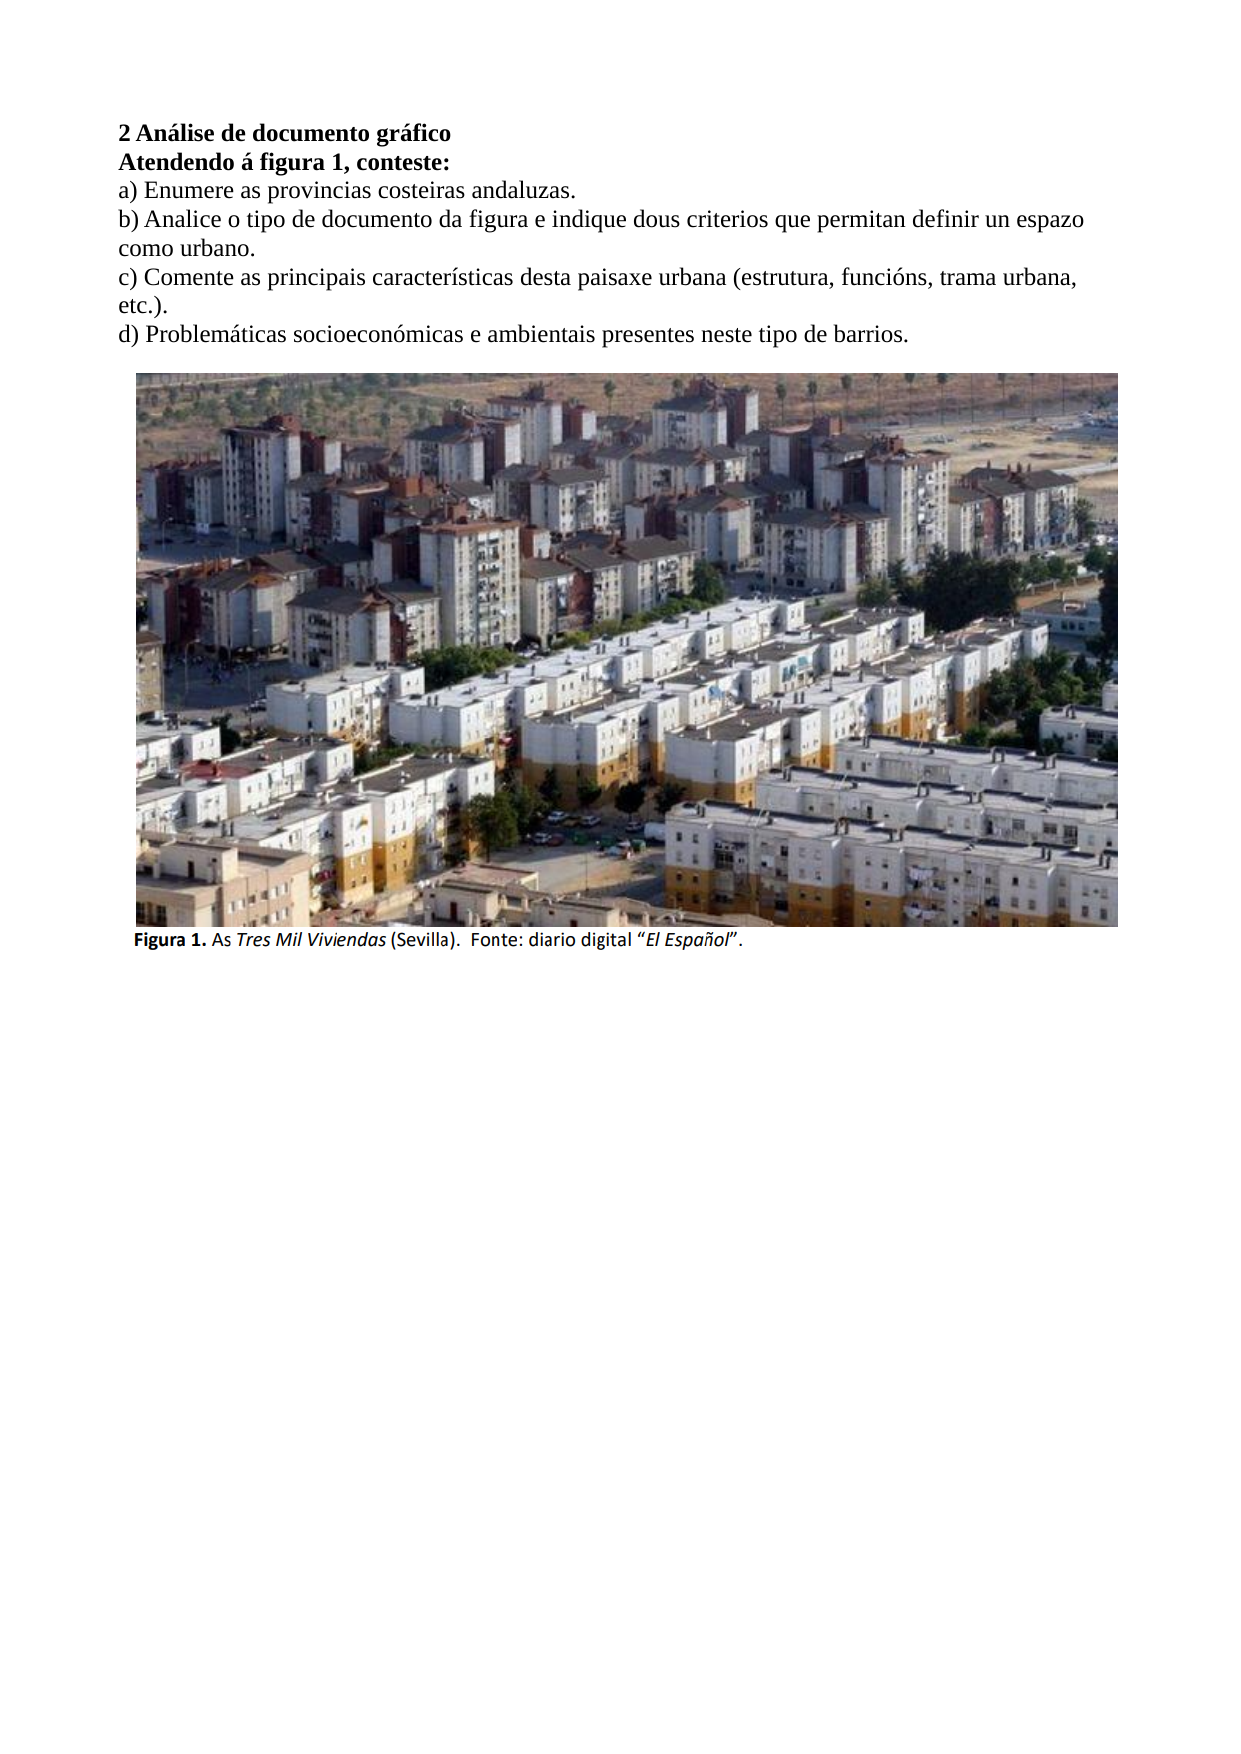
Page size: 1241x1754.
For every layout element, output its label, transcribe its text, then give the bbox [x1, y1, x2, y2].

text b) Analice o tipo de documento da figura e indique dous criterios que permitan definir un espazo como urbano. [118, 204, 1122, 262]
text Atendendo á figura 1, conteste: [118, 147, 1122, 176]
text d) Problemáticas socioeconómicas e ambientais presentes neste tipo de barrios. [118, 319, 1122, 348]
text c) Comente as principais características desta paisaxe urbana (estrutura, funcións, trama urbana, etc.). [118, 262, 1122, 319]
text a) Enumere as provincias costeiras andaluzas. [118, 176, 1122, 204]
picture [125, 362, 1129, 954]
text 2 Análise de documento gráfico [118, 118, 1122, 147]
